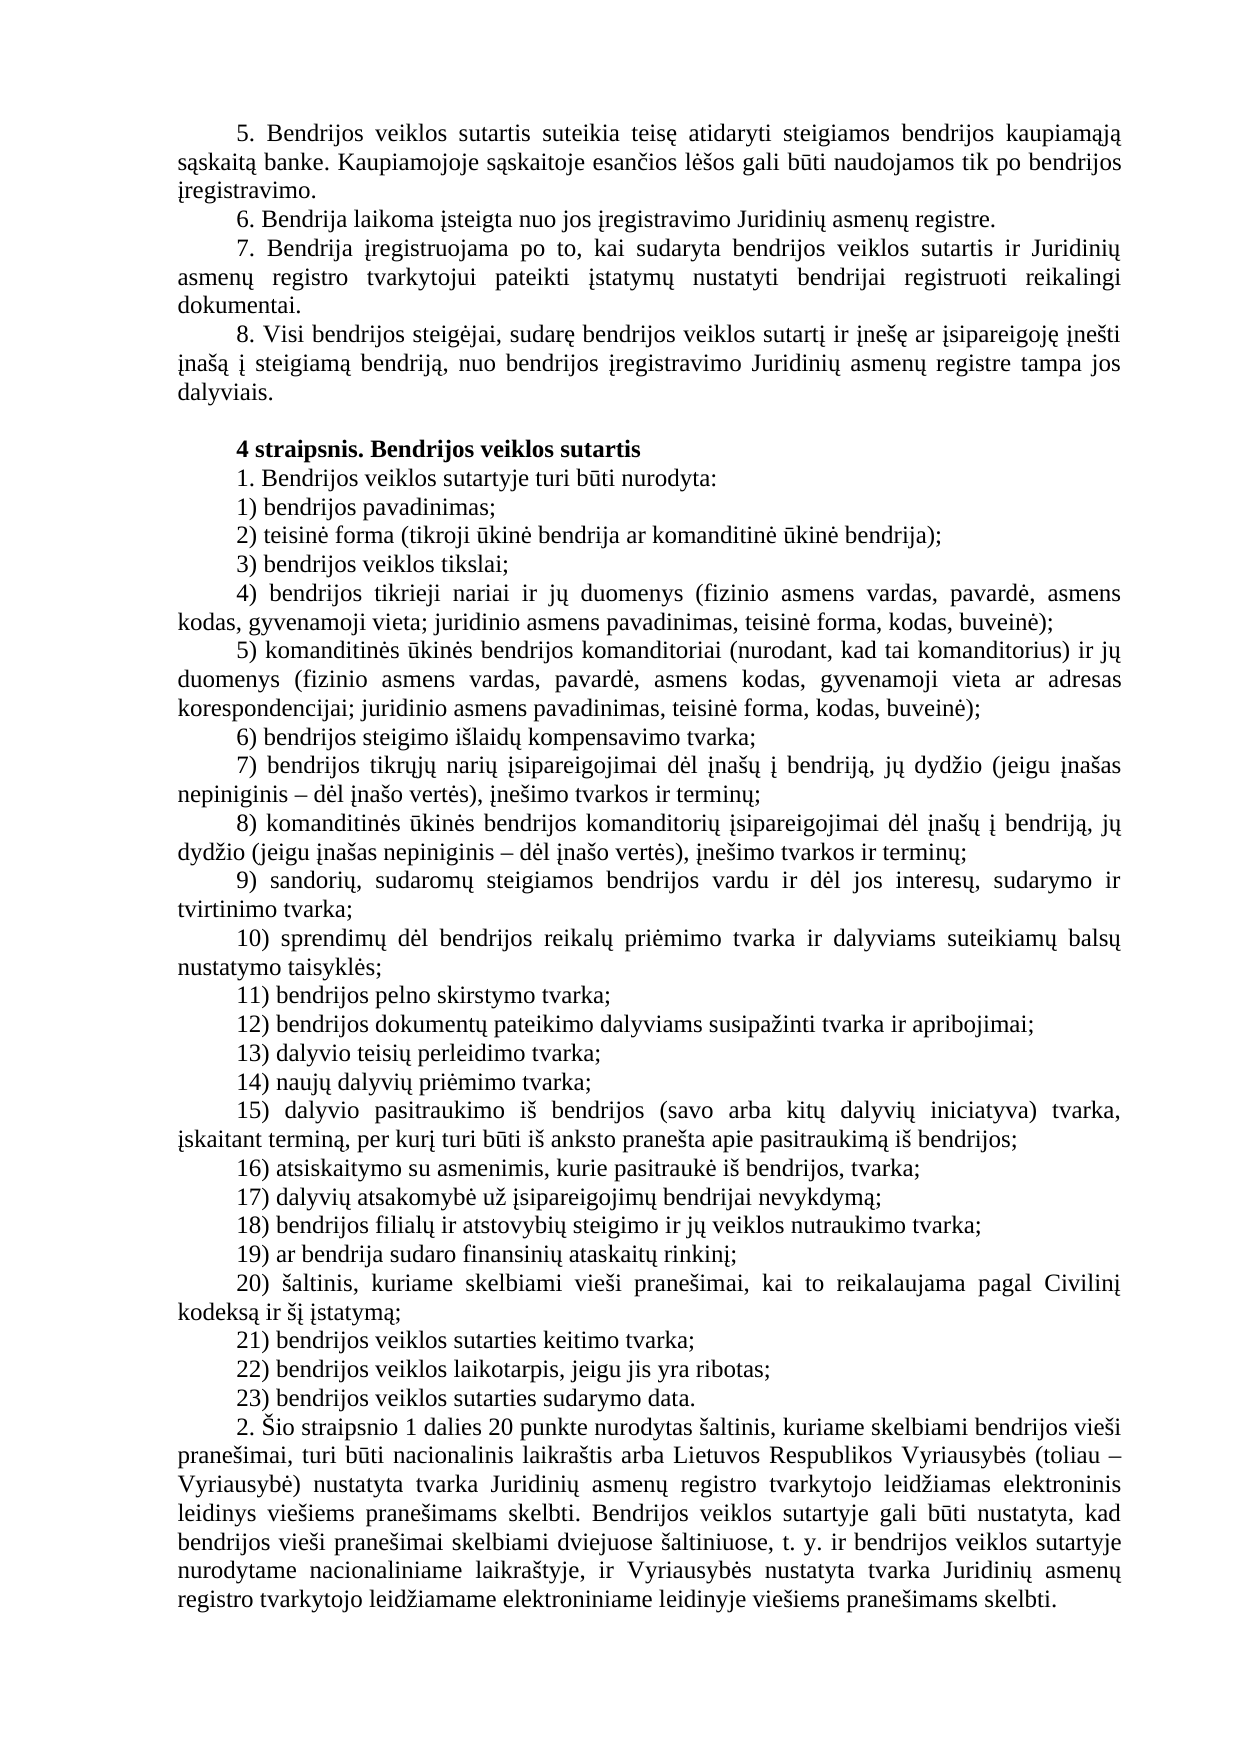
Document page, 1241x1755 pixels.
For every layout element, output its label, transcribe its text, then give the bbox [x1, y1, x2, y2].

text 12) bendrijos dokumentų pateikimo dalyviams susipažinti tvarka ir apribojimai; [177, 1009, 1122, 1038]
text 13) dalyvio teisių perleidimo tvarka; [177, 1038, 1122, 1067]
text 15) dalyvio pasitraukimo iš bendrijos (savo arba kitų dalyvių iniciatyva) tvarka, įskaitant terminą, per kurį turi būti iš anksto pranešta apie pasitraukimą iš bendrijos; [177, 1096, 1122, 1153]
text 6) bendrijos steigimo išlaidų kompensavimo tvarka; [177, 722, 1122, 751]
text 18) bendrijos filialų ir atstovybių steigimo ir jų veiklos nutraukimo tvarka; [177, 1211, 1122, 1239]
text 2) teisinė forma (tikroji ūkinė bendrija ar komanditinė ūkinė bendrija); [177, 521, 1122, 549]
text 8) komanditinės ūkinės bendrijos komanditorių įsipareigojimai dėl įnašų į bendriją, jų dydžio (jeigu įnašas nepiniginis – dėl įnašo vertės), įnešimo tvarkos ir terminų; [177, 808, 1122, 866]
text 1) bendrijos pavadinimas; [177, 492, 1122, 521]
text 16) atsiskaitymo su asmenimis, kurie pasitraukė iš bendrijos, tvarka; [177, 1153, 1122, 1182]
text 5) komanditinės ūkinės bendrijos komanditoriai (nurodant, kad tai komanditorius) ir jų duomenys (fizinio asmens vardas, pavardė, asmens kodas, gyvenamoji vieta ar adresas korespondencijai; juridinio asmens pavadinimas, teisinė forma, kodas, buveinė); [177, 636, 1122, 722]
text 5. Bendrijos veiklos sutartis suteikia teisę atidaryti steigiamos bendrijos kaupiamąją sąskaitą banke. Kaupiamojoje sąskaitoje esančios lėšos gali būti naudojamos tik po bendrijos įregistravimo. [177, 118, 1122, 204]
text 6. Bendrija laikoma įsteigta nuo jos įregistravimo Juridinių asmenų registre. [177, 204, 1122, 233]
text 7. Bendrija įregistruojama po to, kai sudaryta bendrijos veiklos sutartis ir Juridinių asmenų registro tvarkytojui pateikti įstatymų nustatyti bendrijai registruoti reikalingi dokumentai. [177, 233, 1122, 319]
text 4 straipsnis. Bendrijos veiklos sutartis [177, 434, 1122, 463]
text 21) bendrijos veiklos sutarties keitimo tvarka; [177, 1326, 1122, 1354]
text 14) naujų dalyvių priėmimo tvarka; [177, 1067, 1122, 1096]
text 10) sprendimų dėl bendrijos reikalų priėmimo tvarka ir dalyviams suteikiamų balsų nustatymo taisyklės; [177, 923, 1122, 981]
text 22) bendrijos veiklos laikotarpis, jeigu jis yra ribotas; [177, 1354, 1122, 1383]
text 17) dalyvių atsakomybė už įsipareigojimų bendrijai nevykdymą; [177, 1182, 1122, 1211]
text 20) šaltinis, kuriame skelbiami vieši pranešimai, kai to reikalaujama pagal Civilinį kodeksą ir šį įstatymą; [177, 1268, 1122, 1326]
text 23) bendrijos veiklos sutarties sudarymo data. [177, 1383, 1122, 1412]
text 9) sandorių, sudaromų steigiamos bendrijos vardu ir dėl jos interesų, sudarymo ir tvirtinimo tvarka; [177, 866, 1122, 923]
text 2. Šio straipsnio 1 dalies 20 punkte nurodytas šaltinis, kuriame skelbiami bendrijos vieši pranešimai, turi būti nacionalinis laikraštis arba Lietuvos Respublikos Vyriausybės (toliau – Vyriausybė) nustatyta tvarka Juridinių asmenų registro tvarkytojo leidžiamas elektroninis leidinys viešiems pranešimams skelbti. Bendrijos veiklos sutartyje gali būti nustatyta, kad bendrijos vieši pranešimai skelbiami dviejuose šaltiniuose, t. y. ir bendrijos veiklos sutartyje nurodytame nacionaliniame laikraštyje, ir Vyriausybės nustatyta tvarka Juridinių asmenų registro tvarkytojo leidžiamame elektroniniame leidinyje viešiems pranešimams skelbti. [177, 1412, 1122, 1613]
text 11) bendrijos pelno skirstymo tvarka; [177, 981, 1122, 1009]
text 1. Bendrijos veiklos sutartyje turi būti nurodyta: [177, 463, 1122, 492]
text 8. Visi bendrijos steigėjai, sudarę bendrijos veiklos sutartį ir įnešę ar įsipareigoję įnešti įnašą į steigiamą bendriją, nuo bendrijos įregistravimo Juridinių asmenų registre tampa jos dalyviais. [177, 319, 1122, 406]
text 3) bendrijos veiklos tikslai; [177, 549, 1122, 578]
text 19) ar bendrija sudaro finansinių ataskaitų rinkinį; [177, 1239, 1122, 1268]
text 4) bendrijos tikrieji nariai ir jų duomenys (fizinio asmens vardas, pavardė, asmens kodas, gyvenamoji vieta; juridinio asmens pavadinimas, teisinė forma, kodas, buveinė); [177, 578, 1122, 636]
text 7) bendrijos tikrųjų narių įsipareigojimai dėl įnašų į bendriją, jų dydžio (jeigu įnašas nepiniginis – dėl įnašo vertės), įnešimo tvarkos ir terminų; [177, 751, 1122, 808]
